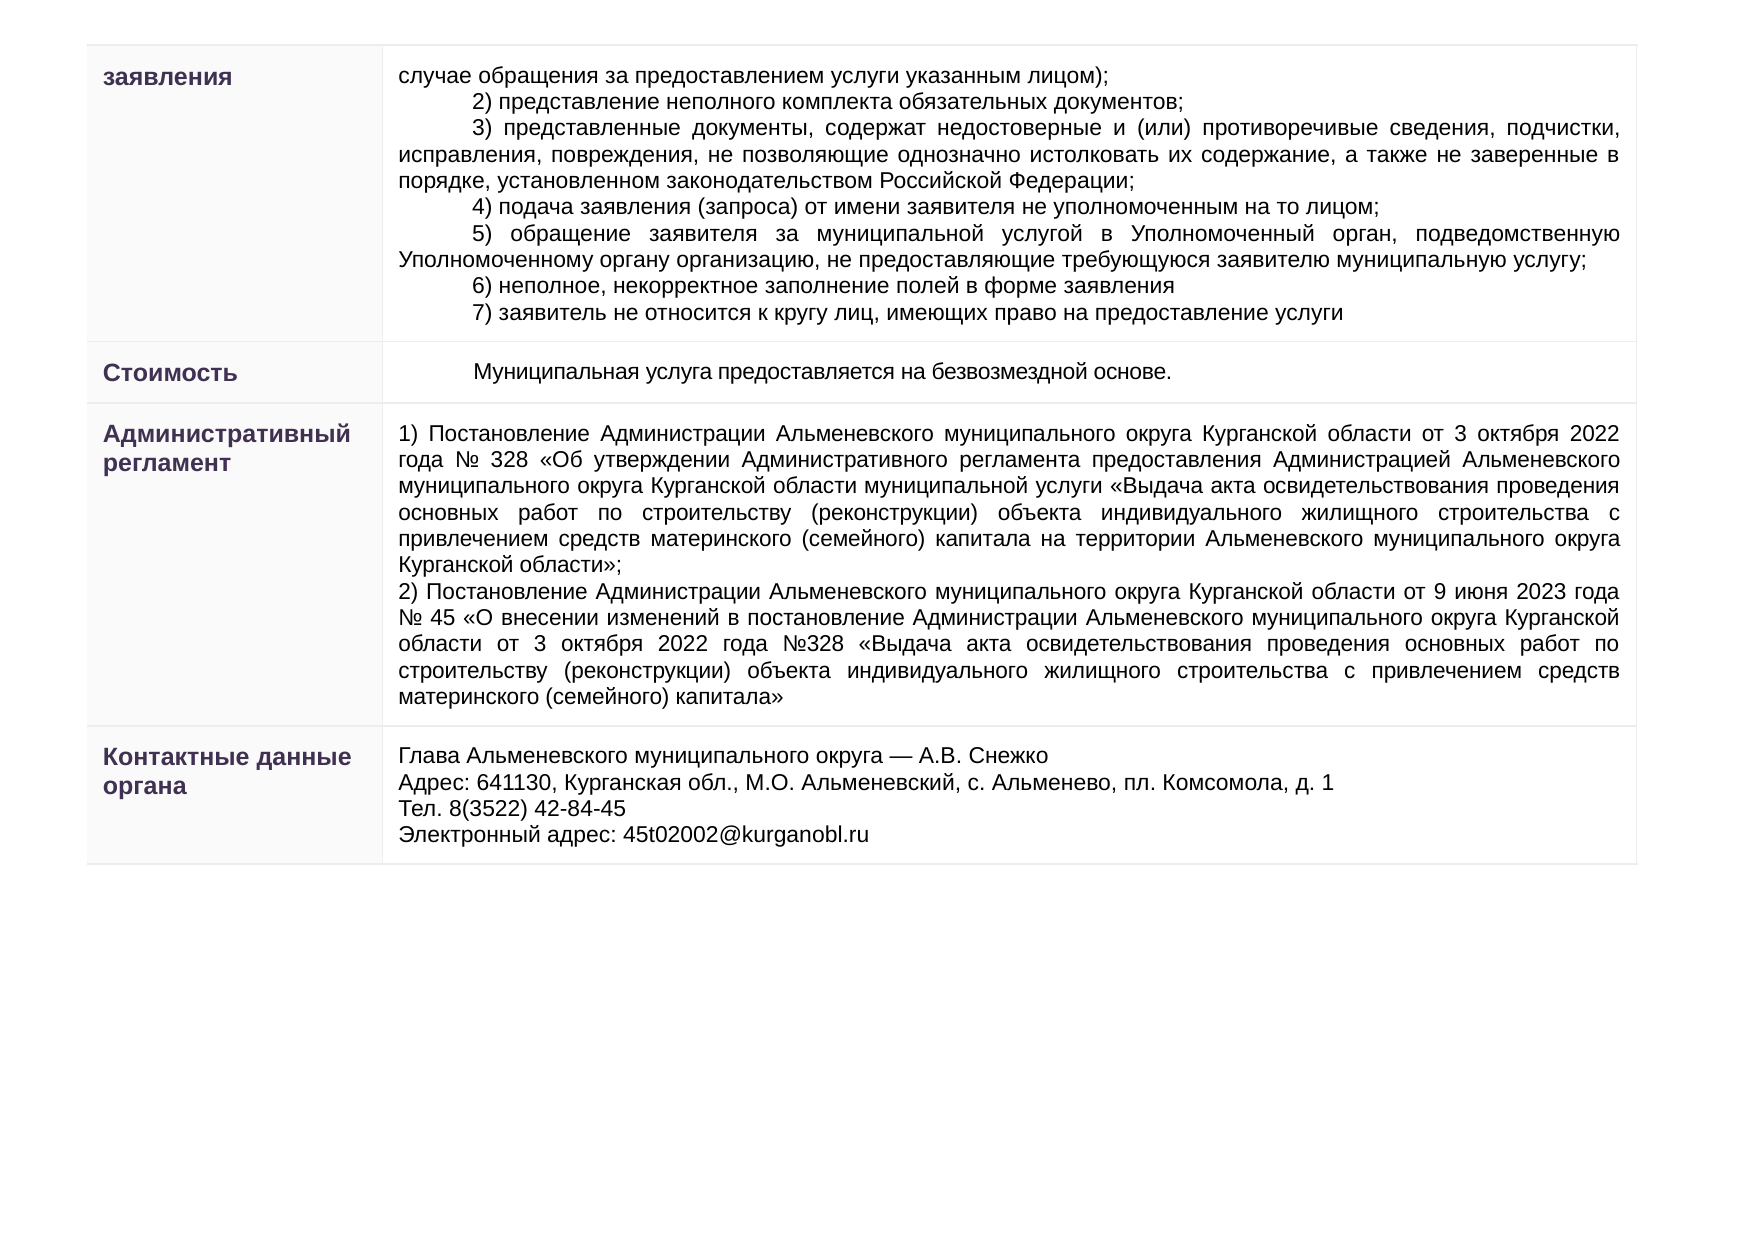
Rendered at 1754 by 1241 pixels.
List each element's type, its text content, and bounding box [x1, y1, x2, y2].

table_cell случае обращения за предоставлением услуги указанным лицом); 2) представление неполного комплекта обязательных документов; 3) представленные документы, содержат недостоверные и (или) противоречивые сведения, подчистки, исправления, повреждения, не позволяющие однозначно истолковать их содержание, а также не заверенные в порядке, установленном законодательством Российской Федерации; 4) подача заявления (запроса) от имени заявителя не уполномоченным на то лицом; 5) обращение заявителя за муниципальной услугой в Уполномоченный орган, подведомственную Уполномоченному органу организацию, не предоставляющие требующуюся заявителю муниципальную услугу; 6) неполное, некорректное заполнение полей в форме заявления 7) заявитель не относится к кругу лиц, имеющих право на предоставление услуги [383, 46, 1636, 341]
table_cell Глава Альменевского муниципального округа — А.В. Снежко Адрес: 641130, Курганская обл., М.О. Альменевский, с. Альменево, пл. Комсомола, д. 1 Тел. 8(3522) 42-84-45 Электронный адрес: 45t02002@kurganobl.ru [383, 727, 1636, 863]
table_cell Административный регламент [87, 404, 382, 725]
table_cell Контактные данные органа [87, 727, 382, 863]
table_cell 1) Постановление Администрации Альменевского муниципального округа Курганской области от 3 октября 2022 года № 328 «Об утверждении Административного регламента предоставления Администрацией Альменевского муниципального округа Курганской области муниципальной услуги «Выдача акта освидетельствования проведения основных работ по строительству (реконструкции) объекта индивидуального жилищного строительства с привлечением средств материнского (семейного) капитала на территории Альменевского муниципального округа Курганской области»; 2) Постановление Администрации Альменевского муниципального округа Курганской области от 9 июня 2023 года № 45 «О внесении изменений в постановление Администрации Альменевского муниципального округа Курганской области от 3 октября 2022 года №328 «Выдача акта освидетельствования проведения основных работ по строительству (реконструкции) объекта индивидуального жилищного строительства с привлечением средств материнского (семейного) капитала» [383, 404, 1636, 725]
table_cell заявления [87, 46, 382, 341]
table_cell Стоимость [87, 342, 382, 402]
table_cell Муниципальная услуга предоставляется на безвозмездной основе. [383, 342, 1636, 402]
